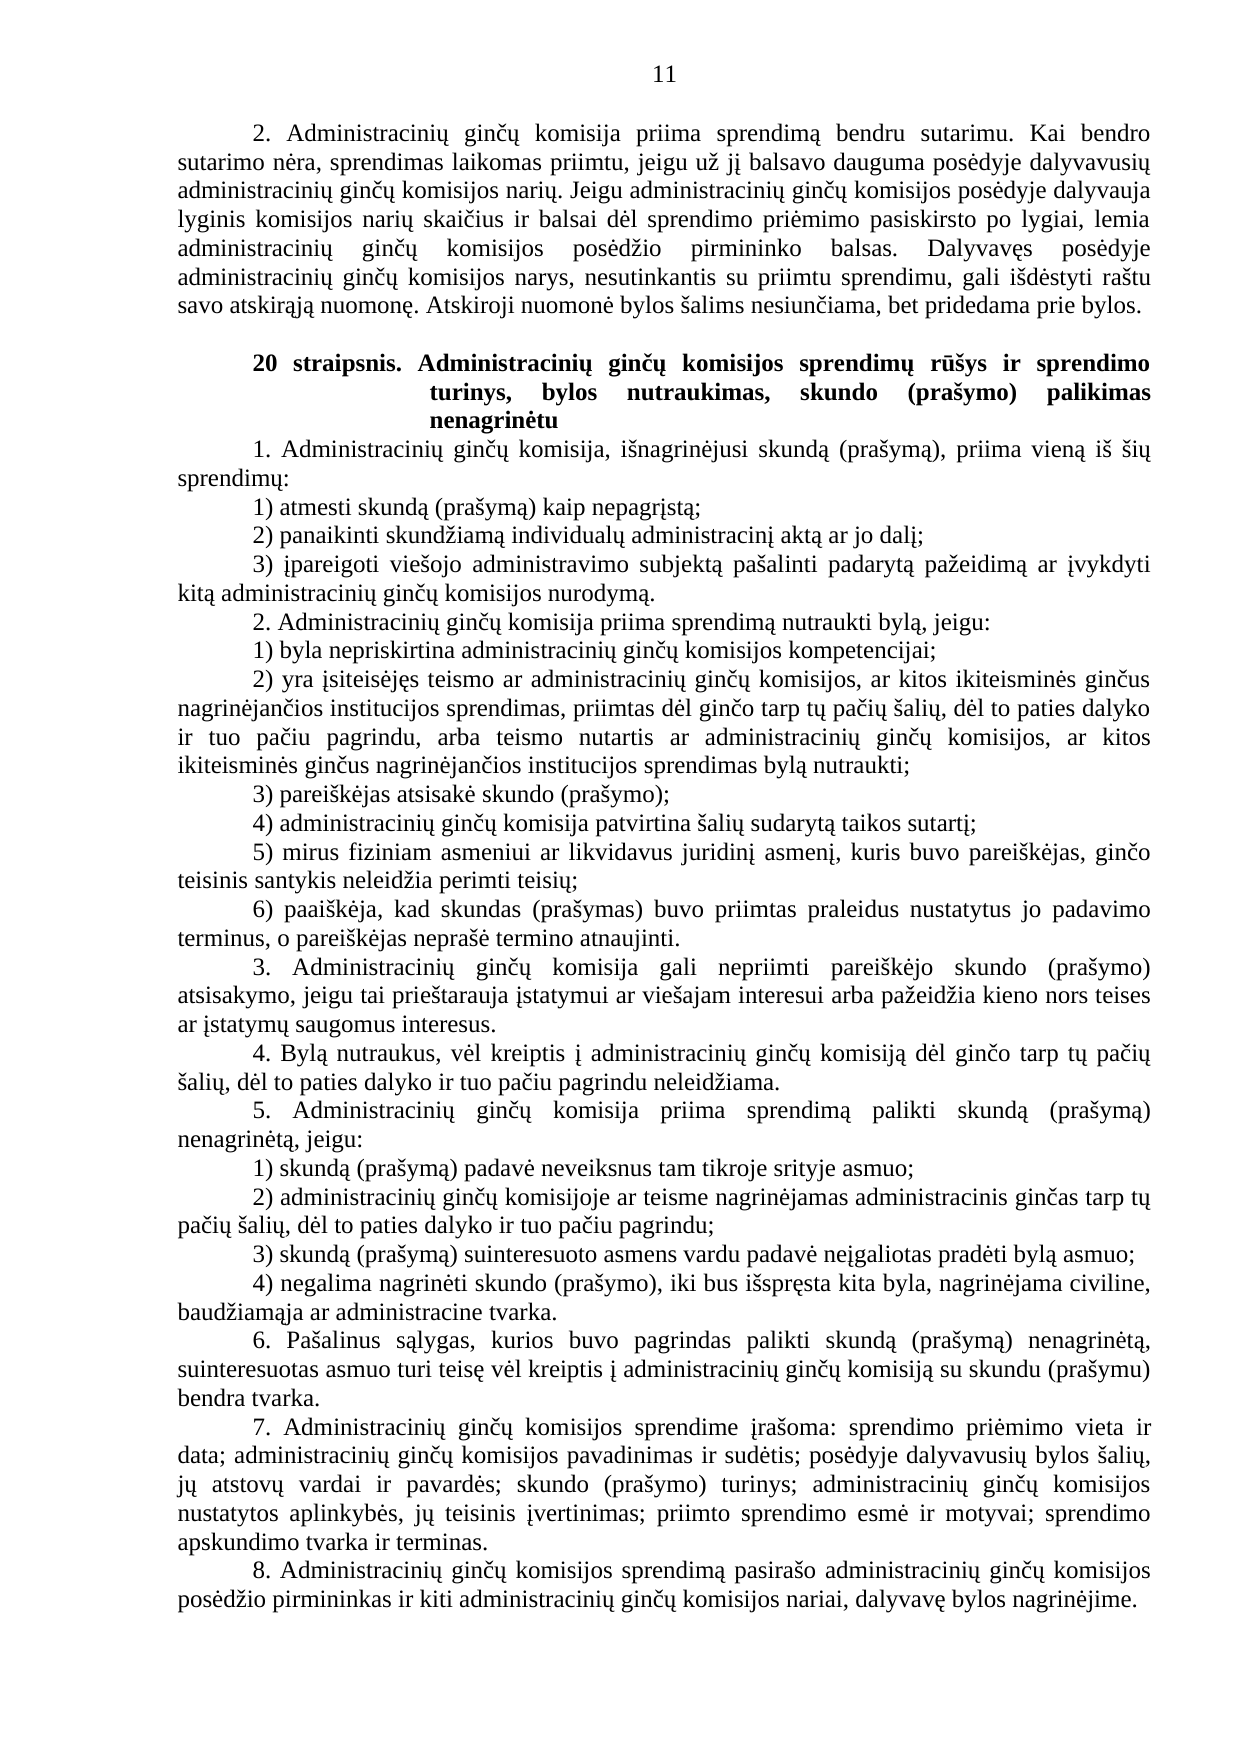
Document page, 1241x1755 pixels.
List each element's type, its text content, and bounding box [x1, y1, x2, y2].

text 7. Administracinių ginčų komisijos sprendime įrašoma: sprendimo priėmimo vieta ir data; administracinių ginčų komisijos pavadinimas ir sudėtis; posėdyje dalyvavusių bylos šalių, jų atstovų vardai ir pavardės; skundo (prašymo) turinys; administracinių ginčų komisijos nustatytos aplinkybės, jų teisinis įvertinimas; priimto sprendimo esmė ir motyvai; sprendimo apskundimo tvarka ir terminas. [177, 1412, 1152, 1556]
text 3) pareiškėjas atsisakė skundo (prašymo); [177, 779, 1152, 808]
text 1) byla nepriskirtina administracinių ginčų komisijos kompetencijai; [177, 636, 1152, 664]
text 6. Pašalinus sąlygas, kurios buvo pagrindas palikti skundą (prašymą) nenagrinėtą, suinteresuotas asmuo turi teisę vėl kreiptis į administracinių ginčų komisiją su skundu (prašymu) bendra tvarka. [177, 1326, 1152, 1412]
text 4) administracinių ginčų komisija patvirtina šalių sudarytą taikos sutartį; [177, 808, 1152, 837]
text 3) įpareigoti viešojo administravimo subjektą pašalinti padarytą pažeidimą ar įvykdyti kitą administracinių ginčų komisijos nurodymą. [177, 549, 1152, 607]
text 1) atmesti skundą (prašymą) kaip nepagrįstą; [177, 492, 1152, 521]
text 20 straipsnis. Administracinių ginčų komisijos sprendimų rūšys ir sprendimo turinys, bylos nutraukimas, skundo (prašymo) palikimas nenagrinėtu [252, 348, 1152, 434]
text 6) paaiškėja, kad skundas (prašymas) buvo priimtas praleidus nustatytus jo padavimo terminus, o pareiškėjas neprašė termino atnaujinti. [177, 894, 1152, 952]
text 2. Administracinių ginčų komisija priima sprendimą nutraukti bylą, jeigu: [177, 607, 1152, 636]
text 8. Administracinių ginčų komisijos sprendimą pasirašo administracinių ginčų komisijos posėdžio pirmininkas ir kiti administracinių ginčų komisijos nariai, dalyvavę bylos nagrinėjime. [177, 1556, 1152, 1613]
text 5. Administracinių ginčų komisija priima sprendimą palikti skundą (prašymą) nenagrinėtą, jeigu: [177, 1096, 1152, 1153]
text 1) skundą (prašymą) padavė neveiksnus tam tikroje srityje asmuo; [177, 1153, 1152, 1182]
text 4. Bylą nutraukus, vėl kreiptis į administracinių ginčų komisiją dėl ginčo tarp tų pačių šalių, dėl to paties dalyko ir tuo pačiu pagrindu neleidžiama. [177, 1038, 1152, 1096]
text 2) panaikinti skundžiamą individualų administracinį aktą ar jo dalį; [177, 521, 1152, 549]
text 3) skundą (prašymą) suinteresuoto asmens vardu padavė neįgaliotas pradėti bylą asmuo; [177, 1239, 1152, 1268]
text 2) administracinių ginčų komisijoje ar teisme nagrinėjamas administracinis ginčas tarp tų pačių šalių, dėl to paties dalyko ir tuo pačiu pagrindu; [177, 1182, 1152, 1239]
text 1. Administracinių ginčų komisija, išnagrinėjusi skundą (prašymą), priima vieną iš šių sprendimų: [177, 434, 1152, 492]
text 2. Administracinių ginčų komisija priima sprendimą bendru sutarimu. Kai bendro sutarimo nėra, sprendimas laikomas priimtu, jeigu už jį balsavo dauguma posėdyje dalyvavusių administracinių ginčų komisijos narių. Jeigu administracinių ginčų komisijos posėdyje dalyvauja lyginis komisijos narių skaičius ir balsai dėl sprendimo priėmimo pasiskirsto po lygiai, lemia administracinių ginčų komisijos posėdžio pirmininko balsas. Dalyvavęs posėdyje administracinių ginčų komisijos narys, nesutinkantis su priimtu sprendimu, gali išdėstyti raštu savo atskirąją nuomonę. Atskiroji nuomonė bylos šalims nesiunčiama, bet pridedama prie bylos. [177, 118, 1152, 319]
text 5) mirus fiziniam asmeniui ar likvidavus juridinį asmenį, kuris buvo pareiškėjas, ginčo teisinis santykis neleidžia perimti teisių; [177, 837, 1152, 894]
text 2) yra įsiteisėjęs teismo ar administracinių ginčų komisijos, ar kitos ikiteisminės ginčus nagrinėjančios institucijos sprendimas, priimtas dėl ginčo tarp tų pačių šalių, dėl to paties dalyko ir tuo pačiu pagrindu, arba teismo nutartis ar administracinių ginčų komisijos, ar kitos ikiteisminės ginčus nagrinėjančios institucijos sprendimas bylą nutraukti; [177, 664, 1152, 779]
text 3. Administracinių ginčų komisija gali nepriimti pareiškėjo skundo (prašymo) atsisakymo, jeigu tai prieštarauja įstatymui ar viešajam interesui arba pažeidžia kieno nors teises ar įstatymų saugomus interesus. [177, 952, 1152, 1038]
text 4) negalima nagrinėti skundo (prašymo), iki bus išspręsta kita byla, nagrinėjama civiline, baudžiamąja ar administracine tvarka. [177, 1268, 1152, 1326]
